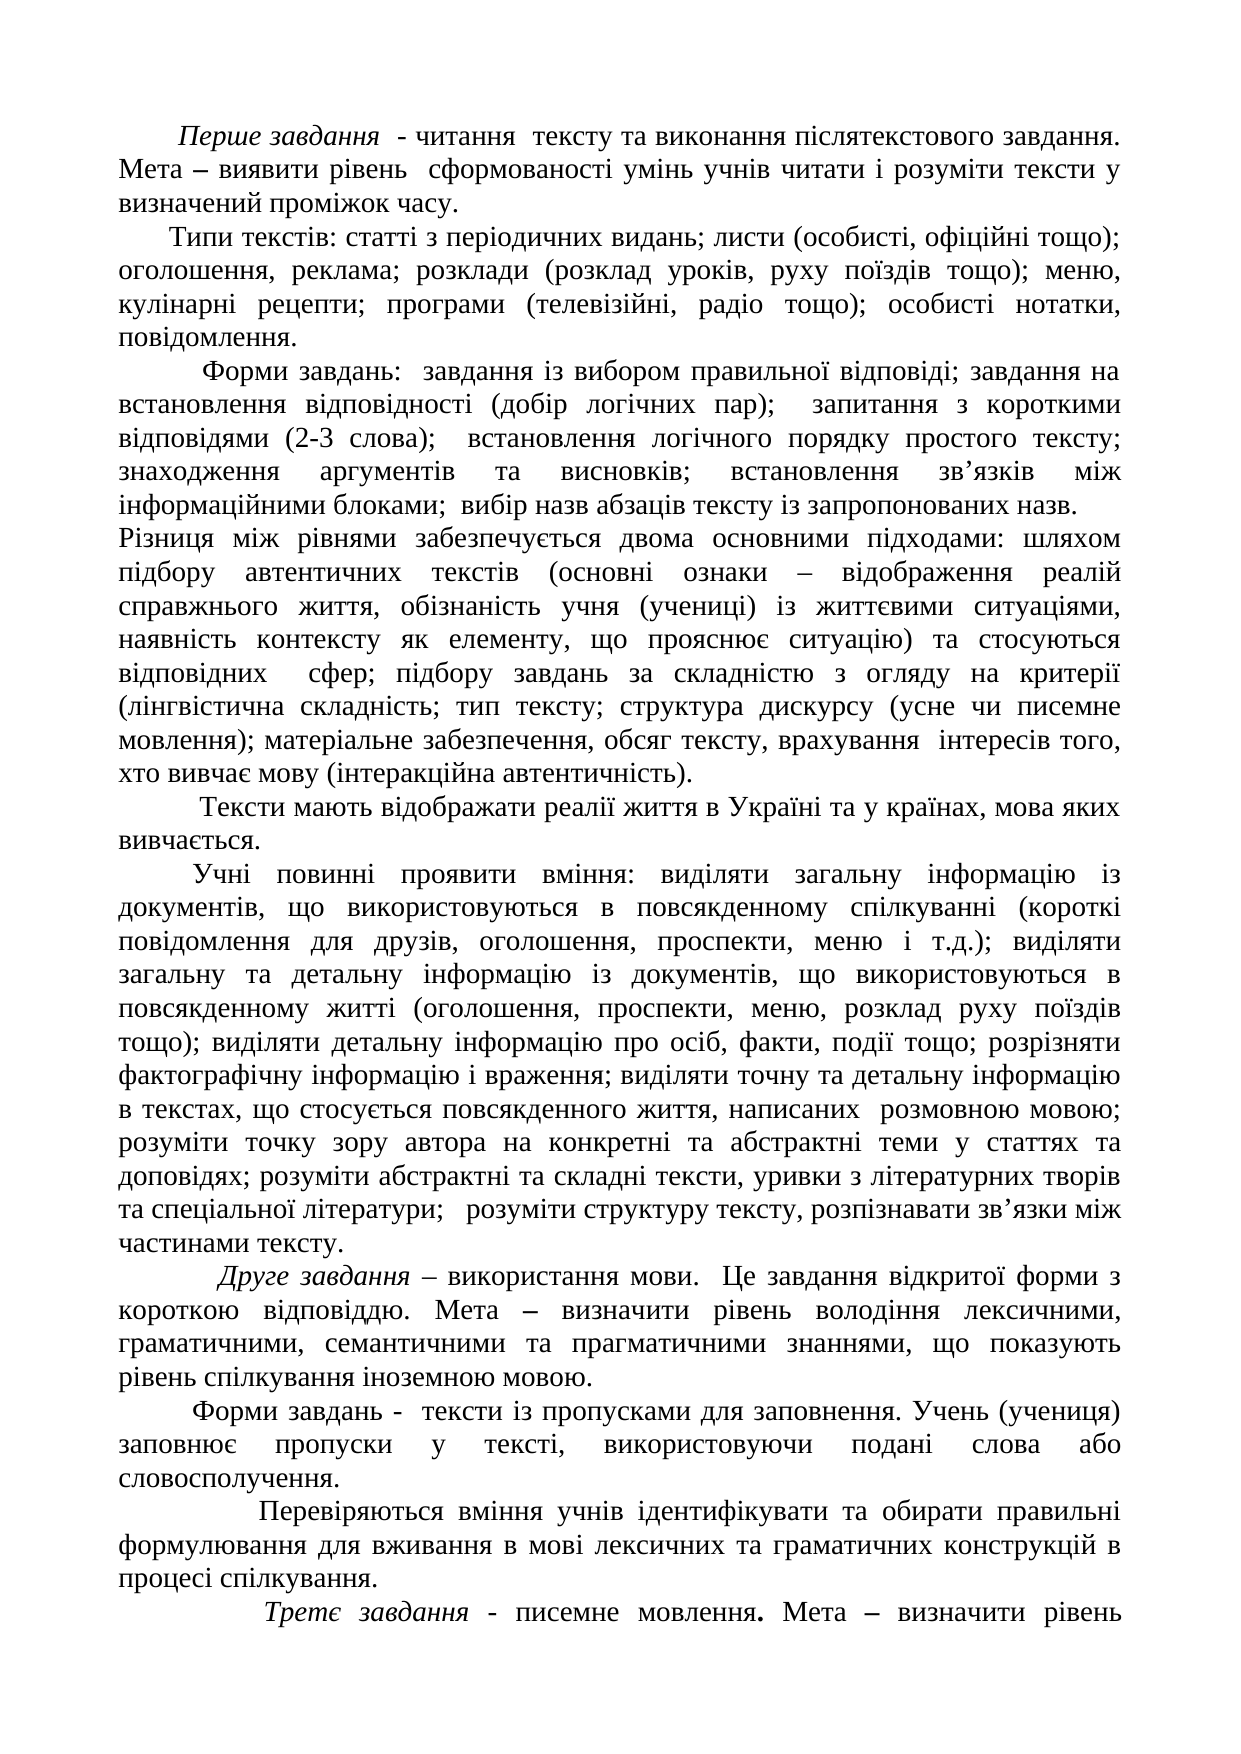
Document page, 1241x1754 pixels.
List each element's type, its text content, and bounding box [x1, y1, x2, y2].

text Форми завдань - тексти із пропусками для заповнення. Учень (учениця) заповнює пропуски у тексті, використовуючи подані слова або словосполучення. [118, 1393, 1122, 1493]
text Друге завдання – використання мови. Це завдання відкритої форми з короткою відповіддю. Мета – визначити рівень володіння лексичними, граматичними, семантичними та прагматичними знаннями, що показують рівень спілкування іноземною мовою. [118, 1258, 1122, 1393]
text Третє завдання - писемне мовлення. Мета – визначити рівень [118, 1594, 1122, 1627]
text Типи текстів: статті з періодичних видань; листи (особисті, офіційні тощо); оголошення, реклама; розклади (розклад уроків, руху поїздів тощо); меню, кулінарні рецепти; програми (телевізійні, радіо тощо); особисті нотатки, повідомлення. [118, 219, 1122, 353]
text Перевіряються вміння учнів ідентифікувати та обирати правильні формулювання для вживання в мові лексичних та граматичних конструкцій в процесі спілкування. [118, 1493, 1122, 1594]
text Перше завдання - читання тексту та виконання післятекстового завдання. Мета – виявити рівень сформованості умінь учнів читати і розуміти тексти у визначений проміжок часу. [118, 118, 1122, 219]
text Форми завдань: завдання із вибором правильної відповіді; завдання на встановлення відповідності (добір логічних пар); запитання з короткими відповідями (2-3 слова); встановлення логічного порядку простого тексту; знаходження аргументів та висновків; встановлення зв’язків між інформаційними блоками; вибір назв абзаців тексту із запропонованих назв. [118, 353, 1122, 521]
text Тексти мають відображати реалії життя в Україні та у країнах, мова яких вивчається. [118, 789, 1122, 856]
text Різниця між рівнями забезпечується двома основними підходами: шляхом підбору автентичних текстів (основні ознаки – відображення реалій справжнього життя, обізнаність учня (учениці) із життєвими ситуаціями, наявність контексту як елементу, що прояснює ситуацію) та стосуються відповідних сфер; підбору завдань за складністю з огляду на критерії (лінгвістична складність; тип тексту; структура дискурсу (усне чи писемне мовлення); матеріальне забезпечення, обсяг тексту, врахування інтересів того, хто вивчає мову (інтеракційна автентичність). [118, 521, 1122, 789]
text Учні повинні проявити вміння: виділяти загальну інформацію із документів, що використовуються в повсякденному спілкуванні (короткі повідомлення для друзів, оголошення, проспекти, меню і т.д.); виділяти загальну та детальну інформацію із документів, що використовуються в повсякденному житті (оголошення, проспекти, меню, розклад руху поїздів тощо); виділяти детальну інформацію про осіб, факти, події тощо; розрізняти фактографічну інформацію і враження; виділяти точну та детальну інформацію в текстах, що стосується повсякденного життя, написаних розмовною мовою; розуміти точку зору автора на конкретні та абстрактні теми у статтях та доповідях; розуміти абстрактні та складні тексти, уривки з літературних творів та спеціальної літератури; розуміти структуру тексту, розпізнавати зв’язки між частинами тексту. [118, 856, 1122, 1258]
